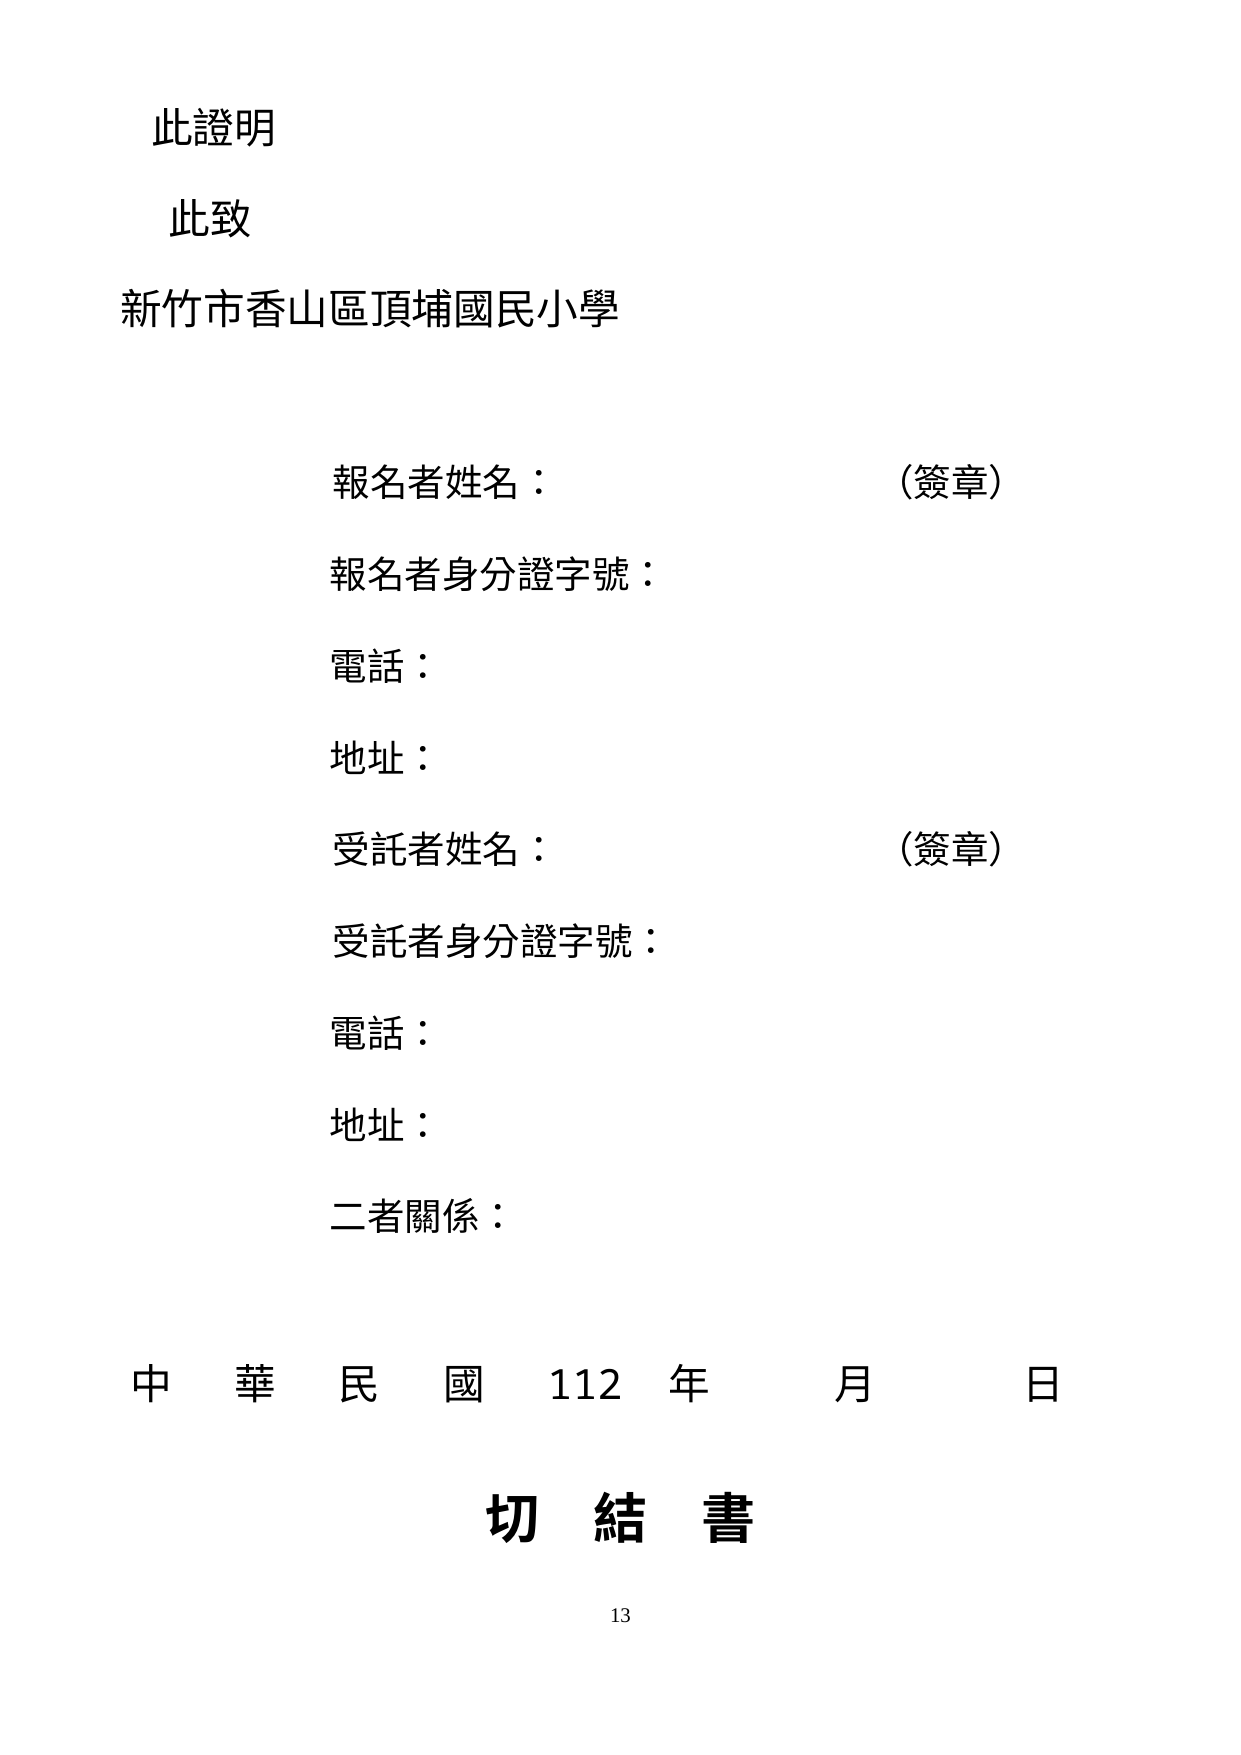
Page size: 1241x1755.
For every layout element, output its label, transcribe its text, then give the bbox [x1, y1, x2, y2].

text 報名者姓名： （簽章） [89, 453, 1152, 507]
text 此證明 [151, 96, 1152, 156]
text 此致 [89, 186, 1152, 246]
text 二者關係： [89, 1187, 1152, 1242]
text 新竹市香山區頂埔國民小學 [89, 276, 1152, 337]
text 中 華 民 國 112 年 月 日 [89, 1351, 1152, 1411]
text 切 結 書 [89, 1442, 1152, 1567]
text 受託者姓名： （簽章） [89, 820, 1152, 874]
text 地址： [89, 1096, 1152, 1150]
text 電話： [89, 1004, 1152, 1058]
text 電話： [89, 637, 1152, 691]
text 受託者身分證字號： [89, 912, 1152, 966]
text 報名者身分證字號： [89, 545, 1152, 599]
text 地址： [89, 728, 1152, 783]
